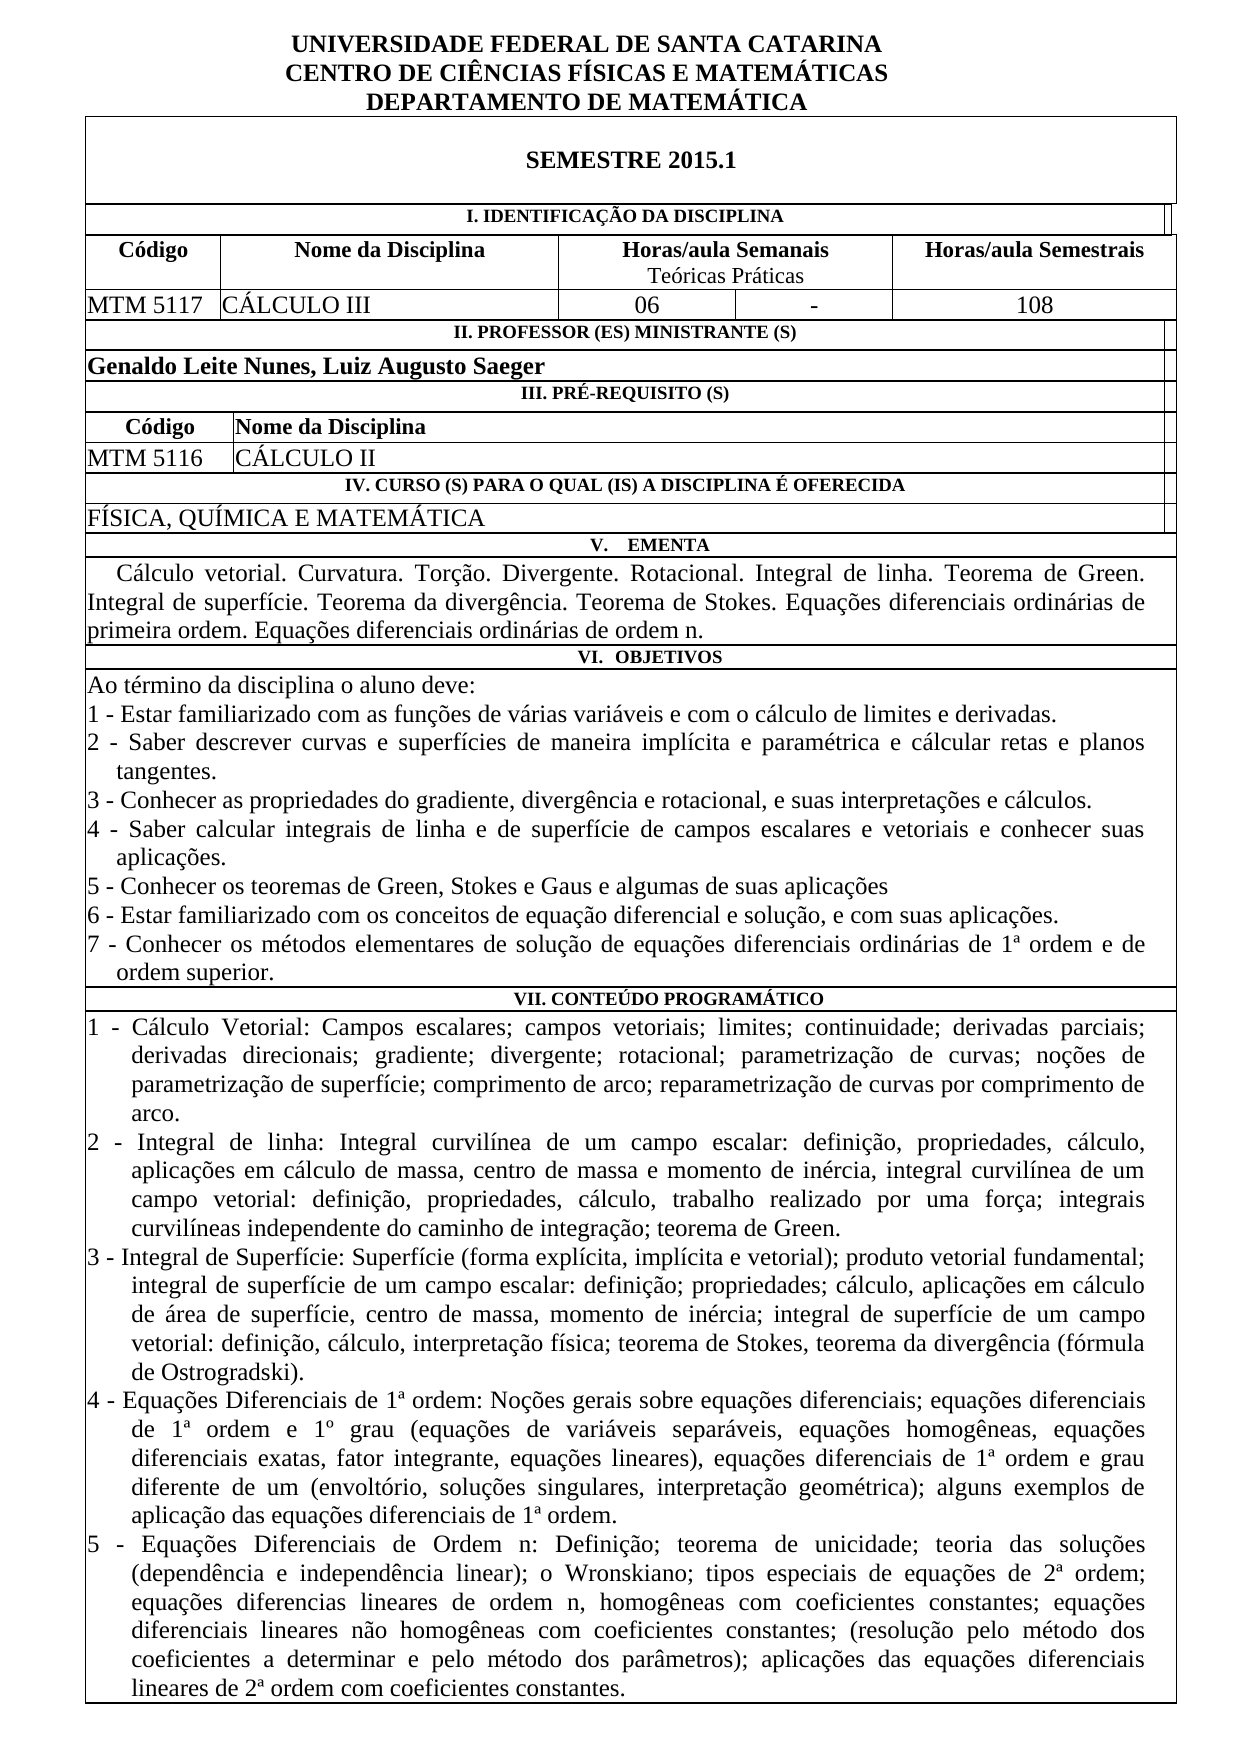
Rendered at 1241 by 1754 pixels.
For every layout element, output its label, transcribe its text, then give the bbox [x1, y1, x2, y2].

table_cell Horas/aula Semanais Teóricas Práticas [559, 236, 892, 289]
table_cell VII. CONTEÚDO PROGRAMÁTICO [86, 988, 1176, 1010]
text UNIVERSIDADE FEDERAL DE SANTA CATARINA [177, 29, 996, 58]
table_cell Nome da Disciplina [234, 413, 1164, 442]
table_cell [1165, 382, 1176, 411]
table_cell MTM 5116 [86, 443, 233, 472]
table_cell Ao término da disciplina o aluno deve: 1 - Estar familiarizado com as funções de várias variáveis e com o cálculo de limites e derivadas. 2 - Saber descrever curvas e superfícies de maneira implícita e paramétrica e cálcular retas e planos tangentes. 3 - Conhecer as propriedades do gradiente, divergência e rotacional, e suas interpretações e cálculos. 4 - Saber calcular integrais de linha e de superfície de campos escalares e vetoriais e conhecer suas aplicações. 5 - Conhecer os teoremas de Green, Stokes e Gaus e algumas de suas aplicações 6 - Estar familiarizado com os conceitos de equação diferencial e solução, e com suas aplicações. 7 - Conhecer os métodos elementares de solução de equações diferenciais ordinárias de 1ª ordem e de ordem superior. [86, 670, 1176, 986]
table_cell III. PRÉ-REQUISITO (S) [86, 382, 1164, 411]
table_cell [1165, 413, 1176, 442]
table_cell Nome da Disciplina [221, 236, 558, 289]
table_cell CÁLCULO II [234, 443, 1164, 472]
table_cell [1165, 504, 1176, 532]
table_cell 1 - Cálculo Vetorial: Campos escalares; campos vetoriais; limites; continuidade; derivadas parciais; derivadas direcionais; gradiente; divergente; rotacional; parametrização de curvas; noções de parametrização de superfície; comprimento de arco; reparametrização de curvas por comprimento de arco. 2 - Integral de linha: Integral curvilínea de um campo escalar: definição, propriedades, cálculo, aplicações em cálculo de massa, centro de massa e momento de inércia, integral curvilínea de um campo vetorial: definição, propriedades, cálculo, trabalho realizado por uma força; integrais curvilíneas independente do caminho de integração; teorema de Green. 3 - Integral de Superfície: Superfície (forma explícita, implícita e vetorial); produto vetorial fundamental; integral de superfície de um campo escalar: definição; propriedades; cálculo, aplicações em cálculo de área de superfície, centro de massa, momento de inércia; integral de superfície de um campo vetorial: definição, cálculo, interpretação física; teorema de Stokes, teorema da divergência (fórmula de Ostrogradski). 4 - Equações Diferenciais de 1ª ordem: Noções gerais sobre equações diferenciais; equações diferenciais de 1ª ordem e 1º grau (equações de variáveis separáveis, equações homogêneas, equações diferenciais exatas, fator integrante, equações lineares), equações diferenciais de 1ª ordem e grau diferente de um (envoltório, soluções singulares, interpretação geométrica); alguns exemplos de aplicação das equações diferenciais de 1ª ordem. 5 - Equações Diferenciais de Ordem n: Definição; teorema de unicidade; teoria das soluções (dependência e independência linear); o Wronskiano; tipos especiais de equações de 2ª ordem; equações diferencias lineares de ordem n, homogêneas com coeficientes constantes; equações diferenciais lineares não homogêneas com coeficientes constantes; (resolução pelo método dos coeficientes a determinar e pelo método dos parâmetros); aplicações das equações diferenciais lineares de 2ª ordem com coeficientes constantes. [86, 1012, 1176, 1702]
table_cell CÁLCULO III [221, 290, 558, 318]
table_header SEMESTRE 2015.1 [86, 117, 1176, 203]
table_cell Genaldo Leite Nunes, Luiz Augusto Saeger [86, 351, 1164, 380]
table_cell IV. CURSO (S) PARA O QUAL (IS) A DISCIPLINA É OFERECIDA [86, 474, 1164, 502]
table_cell II. PROFESSOR (ES) MINISTRANTE (S) [86, 321, 1164, 349]
table_cell Código [86, 413, 233, 442]
table_cell FÍSICA, QUÍMICA E MATEMÁTICA [86, 504, 1164, 532]
table_cell 06 [559, 290, 735, 318]
table_cell Horas/aula Semestrais [893, 235, 1176, 289]
table_cell [1165, 351, 1176, 380]
table_cell MTM 5117 [86, 290, 220, 318]
table_cell [1165, 474, 1176, 502]
table_cell - [736, 290, 892, 318]
table_cell [1165, 321, 1176, 349]
table_cell [1165, 443, 1176, 472]
text CENTRO DE CIÊNCIAS FÍSICAS E MATEMÁTICAS [177, 58, 996, 87]
table_cell I. IDENTIFICAÇÃO DA DISCIPLINA [86, 205, 1164, 234]
table_cell Cálculo vetorial. Curvatura. Torção. Divergente. Rotacional. Integral de linha. Teorema de Green. Integral de superfície. Teorema da divergência. Teorema de Stokes. Equações diferenciais ordinárias de primeira ordem. Equações diferenciais ordinárias de ordem n. [86, 558, 1176, 644]
table_cell [1172, 204, 1177, 234]
table_cell [1165, 205, 1171, 234]
table_cell OBJETIVOS [86, 646, 1176, 668]
text DEPARTAMENTO DE MATEMÁTICA [177, 87, 996, 116]
table_cell Código [86, 236, 220, 289]
table_cell 108 [893, 290, 1176, 318]
table_cell EMENTA [86, 534, 1176, 556]
